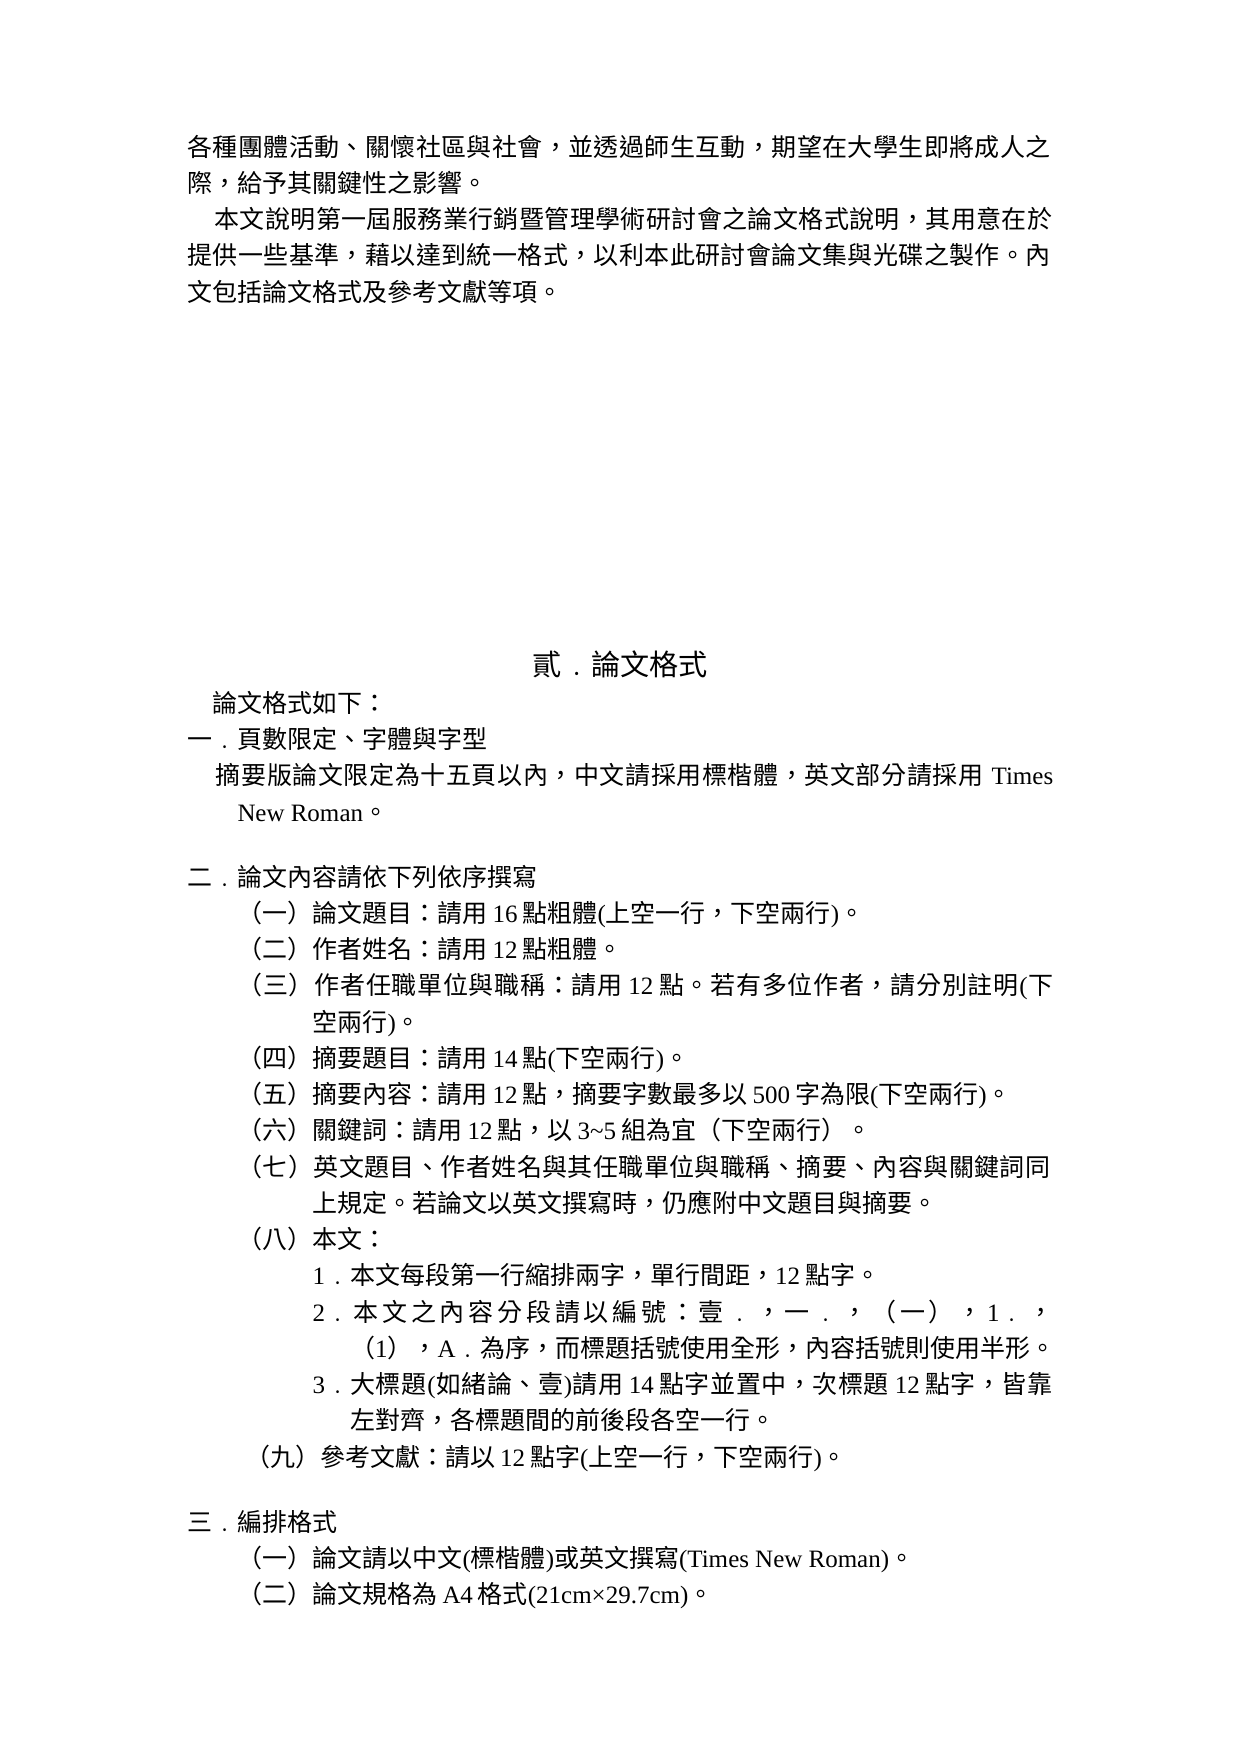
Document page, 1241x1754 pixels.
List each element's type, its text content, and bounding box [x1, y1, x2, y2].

text （九）參考文獻：請以12點字(上空一行，下空兩行)。 [245, 1437, 1053, 1473]
text （七）英文題目、作者姓名與其任職單位與職稱、摘要、內容與關鍵詞同上規定。若論文以英文撰寫時，仍應附中文題目與摘要。 [237, 1147, 1053, 1219]
text （四）摘要題目：請用14點(下空兩行)。 [237, 1038, 1053, 1074]
text 1﹒本文每段第一行縮排兩字，單行間距，12點字。 [312, 1256, 1053, 1292]
text 論文格式如下： [187, 683, 1053, 719]
text （二）作者姓名：請用12點粗體。 [237, 929, 1053, 966]
text 各種團體活動、關懷社區與社會，並透過師生互動，期望在大學生即將成人之際，給予其關鍵性之影響。 [187, 127, 1053, 199]
text 3﹒大標題(如緒論、壹)請用14點字並置中，次標題12點字，皆靠左對齊，各標題間的前後段各空一行。 [312, 1364, 1053, 1437]
text （一）論文請以中文(標楷體)或英文撰寫(Times New Roman)。 [237, 1538, 1053, 1574]
text 貳﹒論文格式 [187, 621, 1053, 683]
text 二﹒論文內容請依下列依序撰寫 [187, 857, 1053, 893]
text （一）論文題目：請用16點粗體(上空一行，下空兩行)。 [237, 893, 1053, 929]
text （二）論文規格為A4格式(21cm×29.7cm)。 [237, 1574, 1053, 1611]
text 2﹒本文之內容分段請以編號：壹﹒，一﹒，（一），1﹒，（1），A﹒為序，而標題括號使用全形，內容括號則使用半形。 [312, 1292, 1053, 1364]
text （八）本文： [237, 1219, 1053, 1256]
text 本文說明第一屆服務業行銷暨管理學術研討會之論文格式說明，其用意在於提供一些基準，藉以達到統一格式，以利本此研討會論文集與光碟之製作。內文包括論文格式及參考文獻等項。 [187, 199, 1053, 308]
text 摘要版論文限定為十五頁以內，中文請採用標楷體，英文部分請採用Times New Roman。 [187, 756, 1053, 828]
text （五）摘要內容：請用12點，摘要字數最多以500字為限(下空兩行)。 [237, 1074, 1053, 1111]
text （六）關鍵詞：請用12點，以3~5組為宜（下空兩行）。 [237, 1111, 1053, 1147]
text 三﹒編排格式 [187, 1502, 1053, 1538]
text （三）作者任職單位與職稱：請用12點。若有多位作者，請分別註明(下空兩行)。 [237, 966, 1053, 1038]
text 一﹒頁數限定、字體與字型 [187, 719, 1053, 756]
